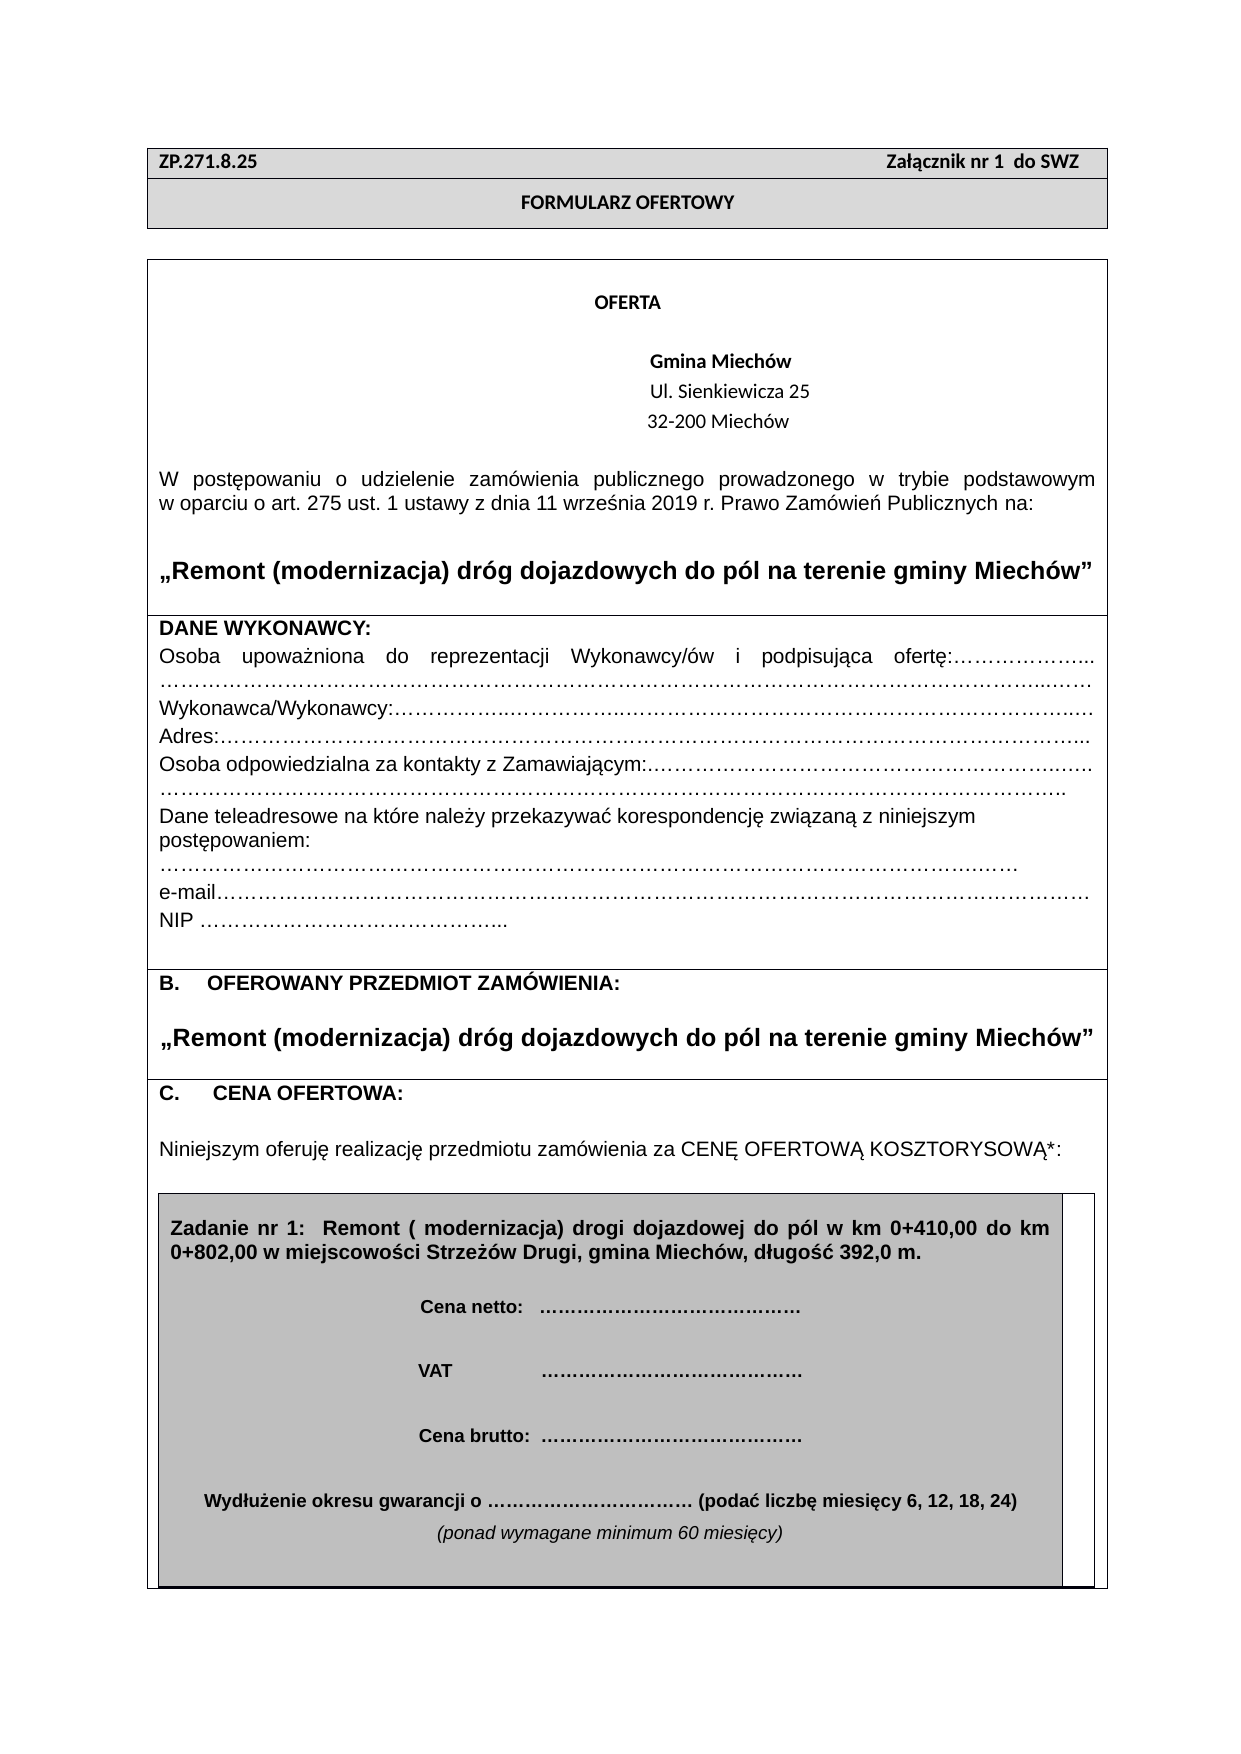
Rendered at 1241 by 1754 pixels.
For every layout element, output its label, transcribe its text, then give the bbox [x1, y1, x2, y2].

table_cell DANE WYKONAWCY: Osoba upoważniona do reprezentacji Wykonawcy/ów i podpisująca ofertę:………………...………………………………………………………………………………………………………………...…… Wykonawca/Wykonawcy:……………..……………..………………………………………………………..… Adres:……………………………………………………………………………………………………………... Osoba odpowiedzialna za kontakty z Zamawiającym:.…………………………………………………..…..………………………………………………………………………………………………………………….. Dane teleadresowe na które należy przekazywać korespondencję związaną z niniejszym postępowaniem: ……………………………………………………………………………………………………….…… e-mail……………………………………………………………………………………………………………… NIP ……………………………………... [148, 616, 1107, 969]
table_header ZP.271.8.25 Załącznik nr 1 do SWZ [148, 149, 1107, 178]
table_header Zadanie nr 1: Remont ( modernizacja) drogi dojazdowej do pól w km 0+410,00 do km 0+802,00 w miejscowości Strzeżów Drugi, gmina Miechów, długość 392,0 m. Cena netto: …………………………………… VAT …………………………………… Cena brutto: …………………………………… Wydłużenie okresu gwarancji o …………………………… (podać liczbę miesięcy 6, 12, 18, 24) (ponad wymagane minimum 60 miesięcy) [159, 1194, 1062, 1586]
table_cell FORMULARZ OFERTOWY [148, 179, 1107, 228]
table_cell CENA OFERTOWA: Niniejszym oferuję realizację przedmiotu zamówienia za CENĘ OFERTOWĄ KOSZTORYSOWĄ***nia za ŁĄCZNĄ CENĘ OFERTOWĄ**riumma w rozdziale III SIWZmacją o podstawie do dysponowania tymi osobami, konania zamówienia, a: [148, 1080, 1107, 1587]
table_header OFERTA Gmina Miechów Ul. Sienkiewicza 25 32-200 Miechów W postępowaniu o udzielenie zamówienia publicznego prowadzonego w trybie podstawowym w oparciu o art. 275 ust. 1 ustawy z dnia 11 września 2019 r. Prawo Zamówień Publicznych na: „Remont (modernizacja) dróg dojazdowych do pól na terenie gminy Miechów” [148, 260, 1107, 614]
table_cell OFEROWANY PRZEDMIOT ZAMÓWIENIA: „Remont (modernizacja) dróg dojazdowych do pól na terenie gminy Miechów” [148, 970, 1107, 1079]
table_header [1063, 1194, 1094, 1586]
